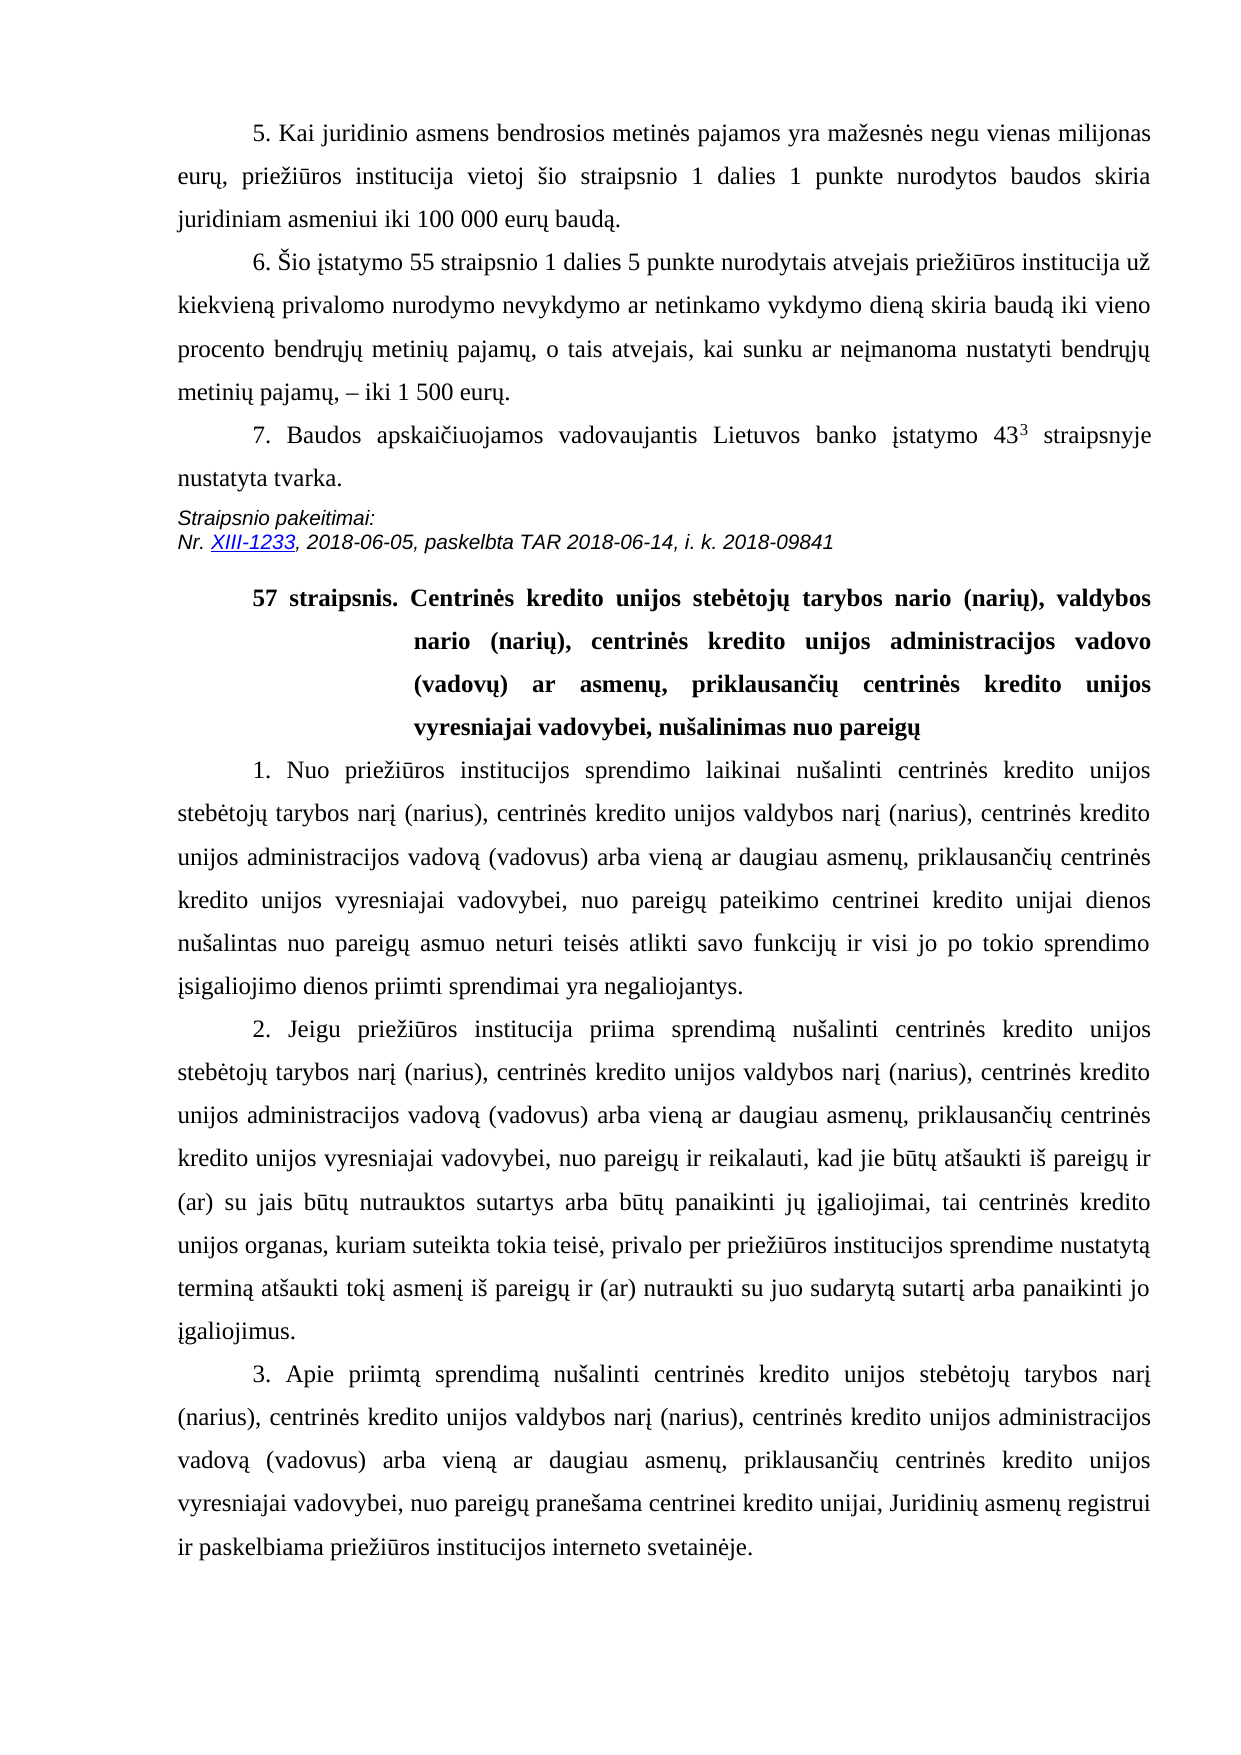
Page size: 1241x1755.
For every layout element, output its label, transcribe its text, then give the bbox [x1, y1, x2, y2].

text 2. Jeigu priežiūros institucija priima sprendimą nušalinti centrinės kredito unijos stebėtojų tarybos narį (narius), centrinės kredito unijos valdybos narį (narius), centrinės kredito unijos administracijos vadovą (vadovus) arba vieną ar daugiau asmenų, priklausančių centrinės kredito unijos vyresniajai vadovybei, nuo pareigų ir reikalauti, kad jie būtų atšaukti iš pareigų ir (ar) su jais būtų nutrauktos sutartys arba būtų panaikinti jų įgaliojimai, tai centrinės kredito unijos organas, kuriam suteikta tokia teisė, privalo per priežiūros institucijos sprendime nustatytą terminą atšaukti tokį asmenį iš pareigų ir (ar) nutraukti su juo sudarytą sutartį arba panaikinti jo įgaliojimus. [177, 1014, 1152, 1345]
text Straipsnio pakeitimai: [177, 506, 1152, 530]
text 1. Nuo priežiūros institucijos sprendimo laikinai nušalinti centrinės kredito unijos stebėtojų tarybos narį (narius), centrinės kredito unijos valdybos narį (narius), centrinės kredito unijos administracijos vadovą (vadovus) arba vieną ar daugiau asmenų, priklausančių centrinės kredito unijos vyresniajai vadovybei, nuo pareigų pateikimo centrinei kredito unijai dienos nušalintas nuo pareigų asmuo neturi teisės atlikti savo funkcijų ir visi jo po tokio sprendimo įsigaliojimo dienos priimti sprendimai yra negaliojantys. [177, 755, 1152, 1000]
text Nr. XIII-1233, 2018-06-05, paskelbta TAR 2018-06-14, i. k. 2018-09841 [177, 530, 1152, 554]
text 3. Apie priimtą sprendimą nušalinti centrinės kredito unijos stebėtojų tarybos narį (narius), centrinės kredito unijos valdybos narį (narius), centrinės kredito unijos administracijos vadovą (vadovus) arba vieną ar daugiau asmenų, priklausančių centrinės kredito unijos vyresniajai vadovybei, nuo pareigų pranešama centrinei kredito unijai, Juridinių asmenų registrui ir paskelbiama priežiūros institucijos interneto svetainėje. [177, 1359, 1152, 1560]
text 57 straipsnis. Centrinės kredito unijos stebėtojų tarybos nario (narių), valdybos nario (narių), centrinės kredito unijos administracijos vadovo (vadovų) ar asmenų, priklausančių centrinės kredito unijos vyresniajai vadovybei, nušalinimas nuo pareigų [252, 583, 1152, 741]
text 7. Baudos apskaičiuojamos vadovaujantis Lietuvos banko įstatymo 433 straipsnyje nustatyta tvarka. [177, 420, 1152, 492]
text 6. Šio įstatymo 55 straipsnio 1 dalies 5 punkte nurodytais atvejais priežiūros institucija už kiekvieną privalomo nurodymo nevykdymo ar netinkamo vykdymo dieną skiria baudą iki vieno procento bendrųjų metinių pajamų, o tais atvejais, kai sunku ar neįmanoma nustatyti bendrųjų metinių pajamų, – iki 1 500 eurų. [177, 247, 1152, 406]
text 5. Kai juridinio asmens bendrosios metinės pajamos yra mažesnės negu vienas milijonas eurų, priežiūros institucija vietoj šio straipsnio 1 dalies 1 punkte nurodytos baudos skiria juridiniam asmeniui iki 100 000 eurų baudą. [177, 118, 1152, 233]
